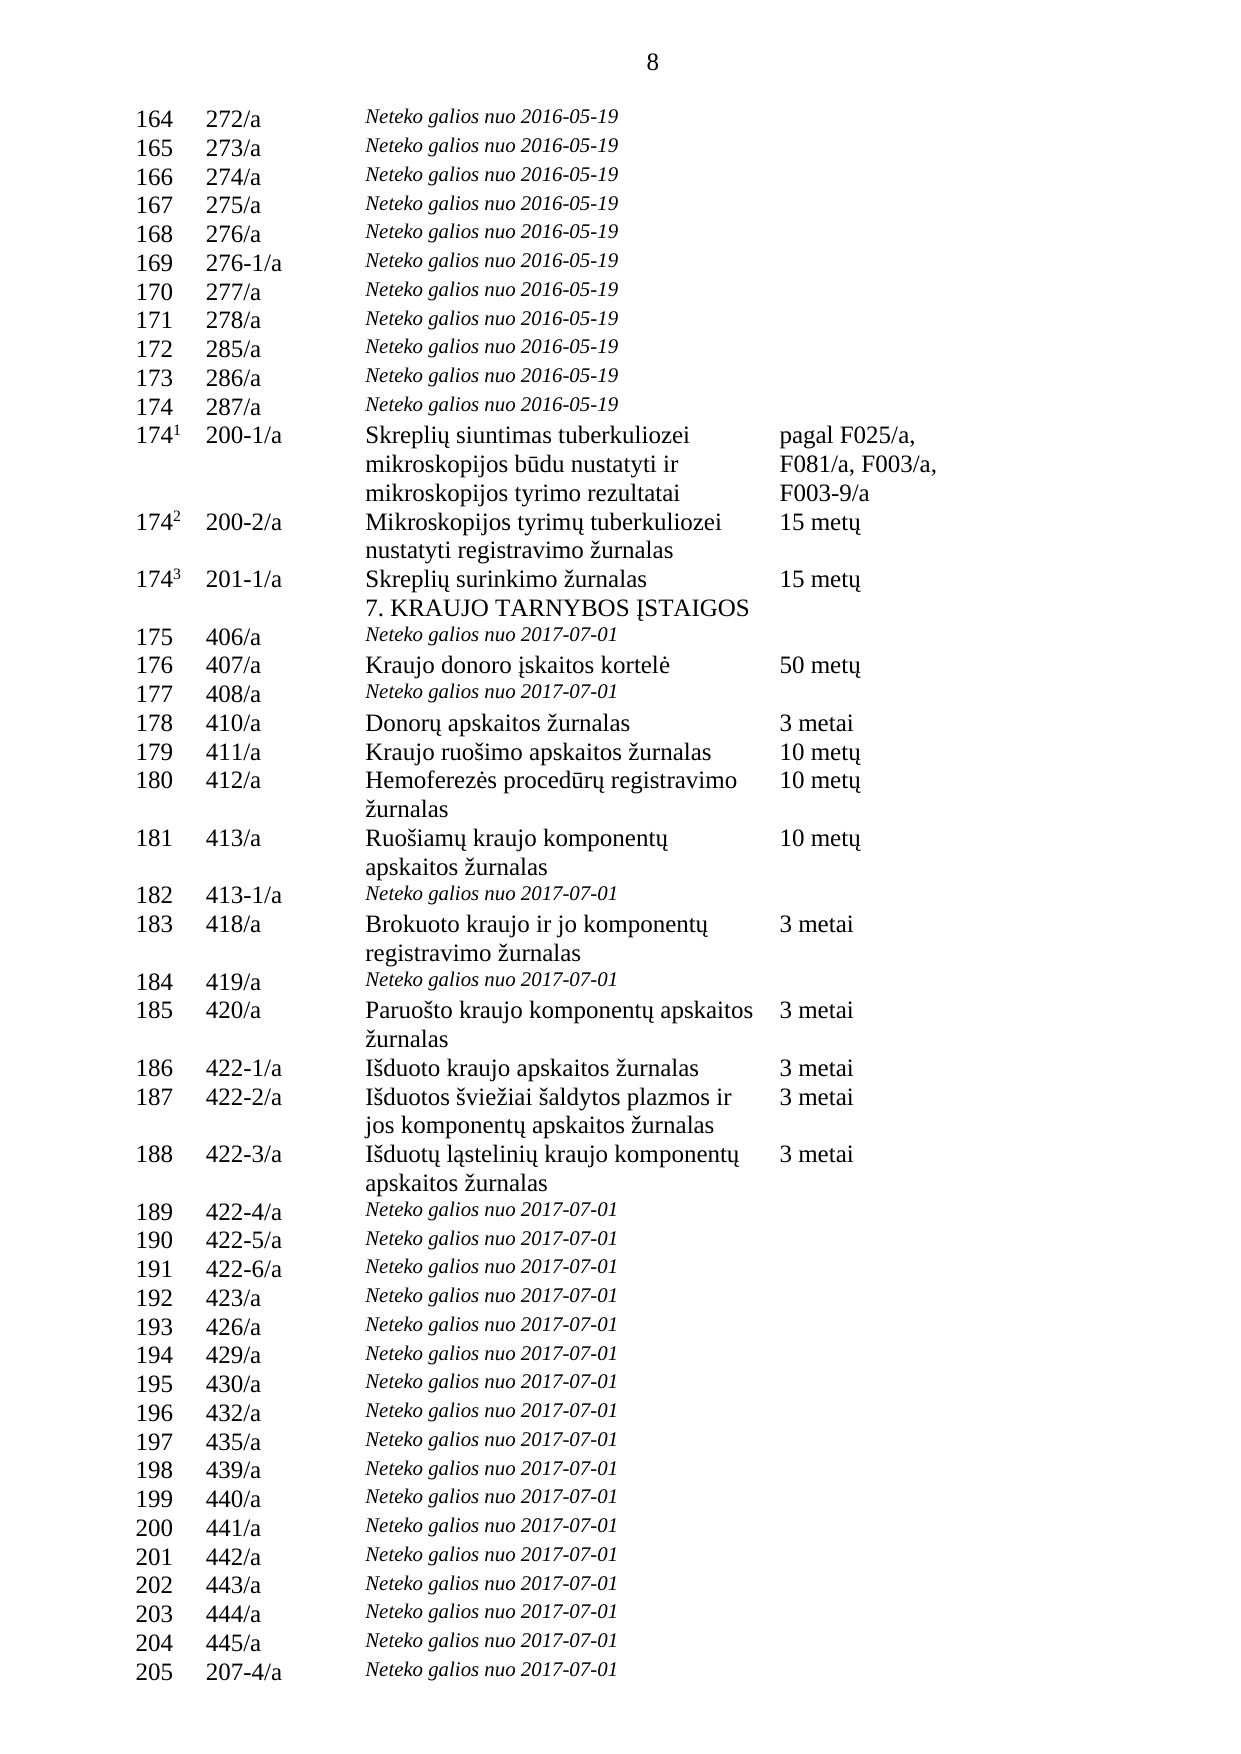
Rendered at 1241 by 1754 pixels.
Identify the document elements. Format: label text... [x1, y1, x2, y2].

table_cell 182 [124, 881, 194, 909]
table_cell [1123, 1628, 1128, 1657]
table_cell 277/a [194, 277, 354, 306]
table_cell 15 metų [768, 507, 973, 564]
table_cell Neteko galios nuo 2016-05-19 [354, 277, 768, 306]
table_cell [768, 1226, 973, 1254]
table_cell Kraujo donoro įskaitos kortelė [354, 651, 768, 679]
table_cell [973, 1226, 1128, 1254]
table_cell 186 [124, 1053, 194, 1082]
table_cell Neteko galios nuo 2016-05-19 [354, 334, 768, 363]
table_cell [773, 1628, 977, 1657]
table_cell [973, 162, 1128, 191]
table_cell 192 [124, 1283, 194, 1312]
table_cell [768, 1427, 973, 1456]
table_cell 441/a [194, 1513, 354, 1542]
table_cell [973, 334, 1128, 363]
table_cell [973, 909, 1128, 967]
table_cell 191 [124, 1254, 194, 1283]
table_cell 171 [124, 306, 194, 334]
table_cell 196 [124, 1398, 194, 1427]
table_cell [768, 622, 973, 651]
table_cell [973, 392, 1128, 421]
table_cell [978, 1657, 1122, 1686]
table_cell [768, 1283, 973, 1312]
table_cell 276/a [194, 219, 354, 248]
table_cell 3 metai [768, 1082, 973, 1139]
table_cell Neteko galios nuo 2017-07-01 [354, 881, 768, 909]
table_cell Neteko galios nuo 2017-07-01 [354, 1398, 768, 1427]
table_cell 10 metų [768, 737, 973, 766]
table_cell Neteko galios nuo 2016-05-19 [354, 191, 768, 219]
table_cell [973, 1197, 1128, 1226]
table_cell 187 [124, 1082, 194, 1139]
table_cell Neteko galios nuo 2017-07-01 [354, 967, 768, 996]
table_cell 286/a [194, 363, 354, 392]
table_cell [973, 967, 1128, 996]
table_cell [978, 1599, 1122, 1628]
table_cell Neteko galios nuo 2017-07-01 [354, 1456, 768, 1484]
table_cell 185 [124, 996, 194, 1053]
table_cell [973, 1053, 1128, 1082]
table_cell 430/a [194, 1369, 354, 1398]
table_cell 444/a [194, 1599, 354, 1628]
table_cell 193 [124, 1312, 194, 1341]
table_cell [973, 1312, 1128, 1341]
table_cell Išduotos šviežiai šaldytos plazmos ir jos komponentų apskaitos žurnalas [354, 1082, 768, 1139]
table_cell 422-1/a [194, 1053, 354, 1082]
table_cell 419/a [194, 967, 354, 996]
table_cell [768, 1456, 973, 1484]
table_cell 204 [124, 1628, 194, 1657]
table_cell 413-1/a [194, 881, 354, 909]
table_cell 423/a [194, 1283, 354, 1312]
table_cell 420/a [194, 996, 354, 1053]
table_cell Neteko galios nuo 2016-05-19 [354, 162, 768, 191]
table_cell Neteko galios nuo 2016-05-19 [354, 133, 768, 162]
table_cell 418/a [194, 909, 354, 967]
table_cell Neteko galios nuo 2017-07-01 [354, 1542, 773, 1571]
table_cell [973, 651, 1128, 679]
table_cell [768, 1484, 973, 1513]
table_cell [768, 191, 973, 219]
table_cell [973, 766, 1128, 823]
table_cell 422-4/a [194, 1197, 354, 1226]
table_cell 173 [124, 363, 194, 392]
table_cell 422-3/a [194, 1139, 354, 1197]
table_cell 422-6/a [194, 1254, 354, 1283]
table_cell Skreplių siuntimas tuberkuliozei mikroskopijos būdu nustatyti ir mikroskopijos tyrimo rezultatai [354, 421, 768, 507]
table_cell [768, 219, 973, 248]
table_cell 202 [124, 1571, 194, 1599]
table_cell 3 metai [768, 996, 973, 1053]
table_cell [973, 679, 1128, 708]
table_cell 422-5/a [194, 1226, 354, 1254]
table_cell [973, 996, 1128, 1053]
table_cell 435/a [194, 1427, 354, 1456]
table_cell 189 [124, 1197, 194, 1226]
table_cell Hemoferezės procedūrų registravimo žurnalas [354, 766, 768, 823]
table_cell [768, 133, 973, 162]
table_cell [768, 277, 973, 306]
table_cell [978, 1571, 1122, 1599]
table_cell [768, 881, 973, 909]
table_cell 429/a [194, 1341, 354, 1369]
table_cell 287/a [194, 392, 354, 421]
table_cell 176 [124, 651, 194, 679]
table_cell [768, 593, 973, 622]
table_cell 181 [124, 823, 194, 881]
table_cell Neteko galios nuo 2016-05-19 [354, 363, 768, 392]
table_cell Neteko galios nuo 2016-05-19 [354, 219, 768, 248]
table_cell [124, 593, 194, 622]
table_cell 188 [124, 1139, 194, 1197]
table_cell Mikroskopijos tyrimų tuberkuliozei nustatyti registravimo žurnalas [354, 507, 768, 564]
table_cell 408/a [194, 679, 354, 708]
table_cell 10 metų [768, 766, 973, 823]
table_cell 3 metai [768, 909, 973, 967]
table_cell 200 [124, 1513, 194, 1542]
table_cell Neteko galios nuo 2016-05-19 [354, 392, 768, 421]
table_cell [194, 593, 354, 622]
table_cell 285/a [194, 334, 354, 363]
table_cell 422-2/a [194, 1082, 354, 1139]
table_cell [978, 1542, 1122, 1571]
table_cell Neteko galios nuo 2017-07-01 [354, 1226, 768, 1254]
table_cell 443/a [194, 1571, 354, 1599]
table_cell [768, 1398, 973, 1427]
table_cell [768, 679, 973, 708]
table_cell [973, 564, 1128, 593]
table_cell 406/a [194, 622, 354, 651]
table_cell [973, 881, 1128, 909]
table_cell [973, 1254, 1128, 1283]
table_cell Neteko galios nuo 2017-07-01 [354, 1599, 773, 1628]
table_cell 194 [124, 1341, 194, 1369]
table_cell 3 metai [768, 1053, 973, 1082]
table_cell [768, 1341, 973, 1369]
table_cell 175 [124, 622, 194, 651]
table_cell 272/a [194, 104, 354, 133]
table_cell 168 [124, 219, 194, 248]
table_cell 276-1/a [194, 248, 354, 277]
table_cell 15 metų [768, 564, 973, 593]
table_cell [768, 162, 973, 191]
table_cell [973, 1398, 1128, 1427]
table_cell [1123, 1599, 1128, 1628]
table_cell Skreplių surinkimo žurnalas [354, 564, 768, 593]
table_cell [978, 1628, 1122, 1657]
table_cell [973, 507, 1128, 564]
table_cell 172 [124, 334, 194, 363]
table_cell 178 [124, 708, 194, 737]
table_cell 273/a [194, 133, 354, 162]
table_cell Neteko galios nuo 2017-07-01 [354, 679, 768, 708]
table_cell Neteko galios nuo 2017-07-01 [354, 1369, 768, 1398]
table_cell 165 [124, 133, 194, 162]
table_cell 201-1/a [194, 564, 354, 593]
table_cell 177 [124, 679, 194, 708]
table_cell [973, 306, 1128, 334]
table_cell Neteko galios nuo 2017-07-01 [354, 1628, 773, 1657]
table_cell 278/a [194, 306, 354, 334]
table_cell [973, 593, 1128, 622]
table_cell 205 [124, 1657, 194, 1686]
table_cell Neteko galios nuo 2016-05-19 [354, 248, 768, 277]
table_cell Neteko galios nuo 2017-07-01 [354, 1484, 768, 1513]
table_cell [768, 1197, 973, 1226]
table_cell [973, 1456, 1128, 1484]
table_cell [973, 1427, 1128, 1456]
table_cell [773, 1599, 977, 1628]
table_cell 442/a [194, 1542, 354, 1571]
table_cell [973, 1341, 1128, 1369]
table_cell [973, 1139, 1128, 1197]
table_cell Neteko galios nuo 2017-07-01 [354, 1657, 773, 1686]
table_cell 184 [124, 967, 194, 996]
table_cell 407/a [194, 651, 354, 679]
table_cell [973, 708, 1128, 737]
table_cell 164 [124, 104, 194, 133]
table_cell [973, 363, 1128, 392]
table_cell [773, 1657, 977, 1686]
table_cell [973, 277, 1128, 306]
table_cell 10 metų [768, 823, 973, 881]
table_cell 412/a [194, 766, 354, 823]
table_cell [973, 737, 1128, 766]
table_cell 203 [124, 1599, 194, 1628]
table_cell 167 [124, 191, 194, 219]
table_cell [973, 219, 1128, 248]
table_cell [978, 1513, 1122, 1542]
table_cell [768, 248, 973, 277]
table_cell Neteko galios nuo 2017-07-01 [354, 1254, 768, 1283]
table_cell 179 [124, 737, 194, 766]
table_cell 274/a [194, 162, 354, 191]
table_cell 3 metai [768, 708, 973, 737]
table_cell Neteko galios nuo 2017-07-01 [354, 1513, 773, 1542]
table_cell 195 [124, 1369, 194, 1398]
table_cell [768, 363, 973, 392]
table_cell 410/a [194, 708, 354, 737]
table_cell Kraujo ruošimo apskaitos žurnalas [354, 737, 768, 766]
table_cell 1741 [124, 421, 194, 507]
table_cell [773, 1542, 977, 1571]
table_cell [973, 191, 1128, 219]
table_cell [973, 622, 1128, 651]
table_cell [973, 1369, 1128, 1398]
table_cell 1742 [124, 507, 194, 564]
table_cell [768, 334, 973, 363]
table_cell 199 [124, 1484, 194, 1513]
table_cell [768, 1254, 973, 1283]
table_cell 174 [124, 392, 194, 421]
table_cell Neteko galios nuo 2017-07-01 [354, 1427, 768, 1456]
table_cell 439/a [194, 1456, 354, 1484]
table_cell [973, 823, 1128, 881]
table_cell 180 [124, 766, 194, 823]
table_cell [773, 1571, 977, 1599]
table_cell [973, 1283, 1128, 1312]
table_cell Neteko galios nuo 2017-07-01 [354, 1197, 768, 1226]
table_cell 445/a [194, 1628, 354, 1657]
table_cell [1123, 1657, 1128, 1686]
table_cell [768, 392, 973, 421]
table_cell 201 [124, 1542, 194, 1571]
table_cell 200-1/a [194, 421, 354, 507]
table_cell [1123, 1542, 1128, 1571]
table_cell 440/a [194, 1484, 354, 1513]
table_cell 207-4/a [194, 1657, 354, 1686]
table_cell Neteko galios nuo 2017-07-01 [354, 1312, 768, 1341]
table_cell [768, 104, 973, 133]
table_cell 432/a [194, 1398, 354, 1427]
table_cell Paruošto kraujo komponentų apskaitos žurnalas [354, 996, 768, 1053]
table_cell [1123, 1513, 1128, 1542]
table_cell Išduoto kraujo apskaitos žurnalas [354, 1053, 768, 1082]
table_cell 183 [124, 909, 194, 967]
table_cell 170 [124, 277, 194, 306]
table_cell 197 [124, 1427, 194, 1456]
table_cell [773, 1513, 977, 1542]
table_cell Brokuoto kraujo ir jo komponentų registravimo žurnalas [354, 909, 768, 967]
table_cell [973, 104, 1128, 133]
table_cell 1743 [124, 564, 194, 593]
table_cell Išduotų ląstelinių kraujo komponentų apskaitos žurnalas [354, 1139, 768, 1197]
table_cell 275/a [194, 191, 354, 219]
table_cell [973, 421, 1128, 507]
table_cell Neteko galios nuo 2017-07-01 [354, 1571, 773, 1599]
table_cell Neteko galios nuo 2017-07-01 [354, 622, 768, 651]
table_cell [973, 1082, 1128, 1139]
table_cell 190 [124, 1226, 194, 1254]
table_cell 50 metų [768, 651, 973, 679]
table_cell [768, 967, 973, 996]
table_cell [973, 248, 1128, 277]
table_cell 166 [124, 162, 194, 191]
table_cell 200-2/a [194, 507, 354, 564]
table_cell 426/a [194, 1312, 354, 1341]
table_cell Neteko galios nuo 2017-07-01 [354, 1283, 768, 1312]
table_cell [768, 306, 973, 334]
table_cell pagal F025/a, F081/a, F003/a, F003-9/a [768, 421, 973, 507]
table_cell [973, 133, 1128, 162]
table_cell Neteko galios nuo 2017-07-01 [354, 1341, 768, 1369]
table_cell 411/a [194, 737, 354, 766]
table_cell Donorų apskaitos žurnalas [354, 708, 768, 737]
table_cell 7. KRAUJO TARNYBOS ĮSTAIGOS [354, 593, 768, 622]
table_cell 413/a [194, 823, 354, 881]
table_cell [973, 1484, 1128, 1513]
table_cell Neteko galios nuo 2016-05-19 [354, 104, 768, 133]
table_cell [1123, 1571, 1128, 1599]
table_cell 3 metai [768, 1139, 973, 1197]
table_cell Ruošiamų kraujo komponentų apskaitos žurnalas [354, 823, 768, 881]
table_cell 169 [124, 248, 194, 277]
table_cell 198 [124, 1456, 194, 1484]
table_cell [768, 1312, 973, 1341]
table_cell Neteko galios nuo 2016-05-19 [354, 306, 768, 334]
table_cell [768, 1369, 973, 1398]
